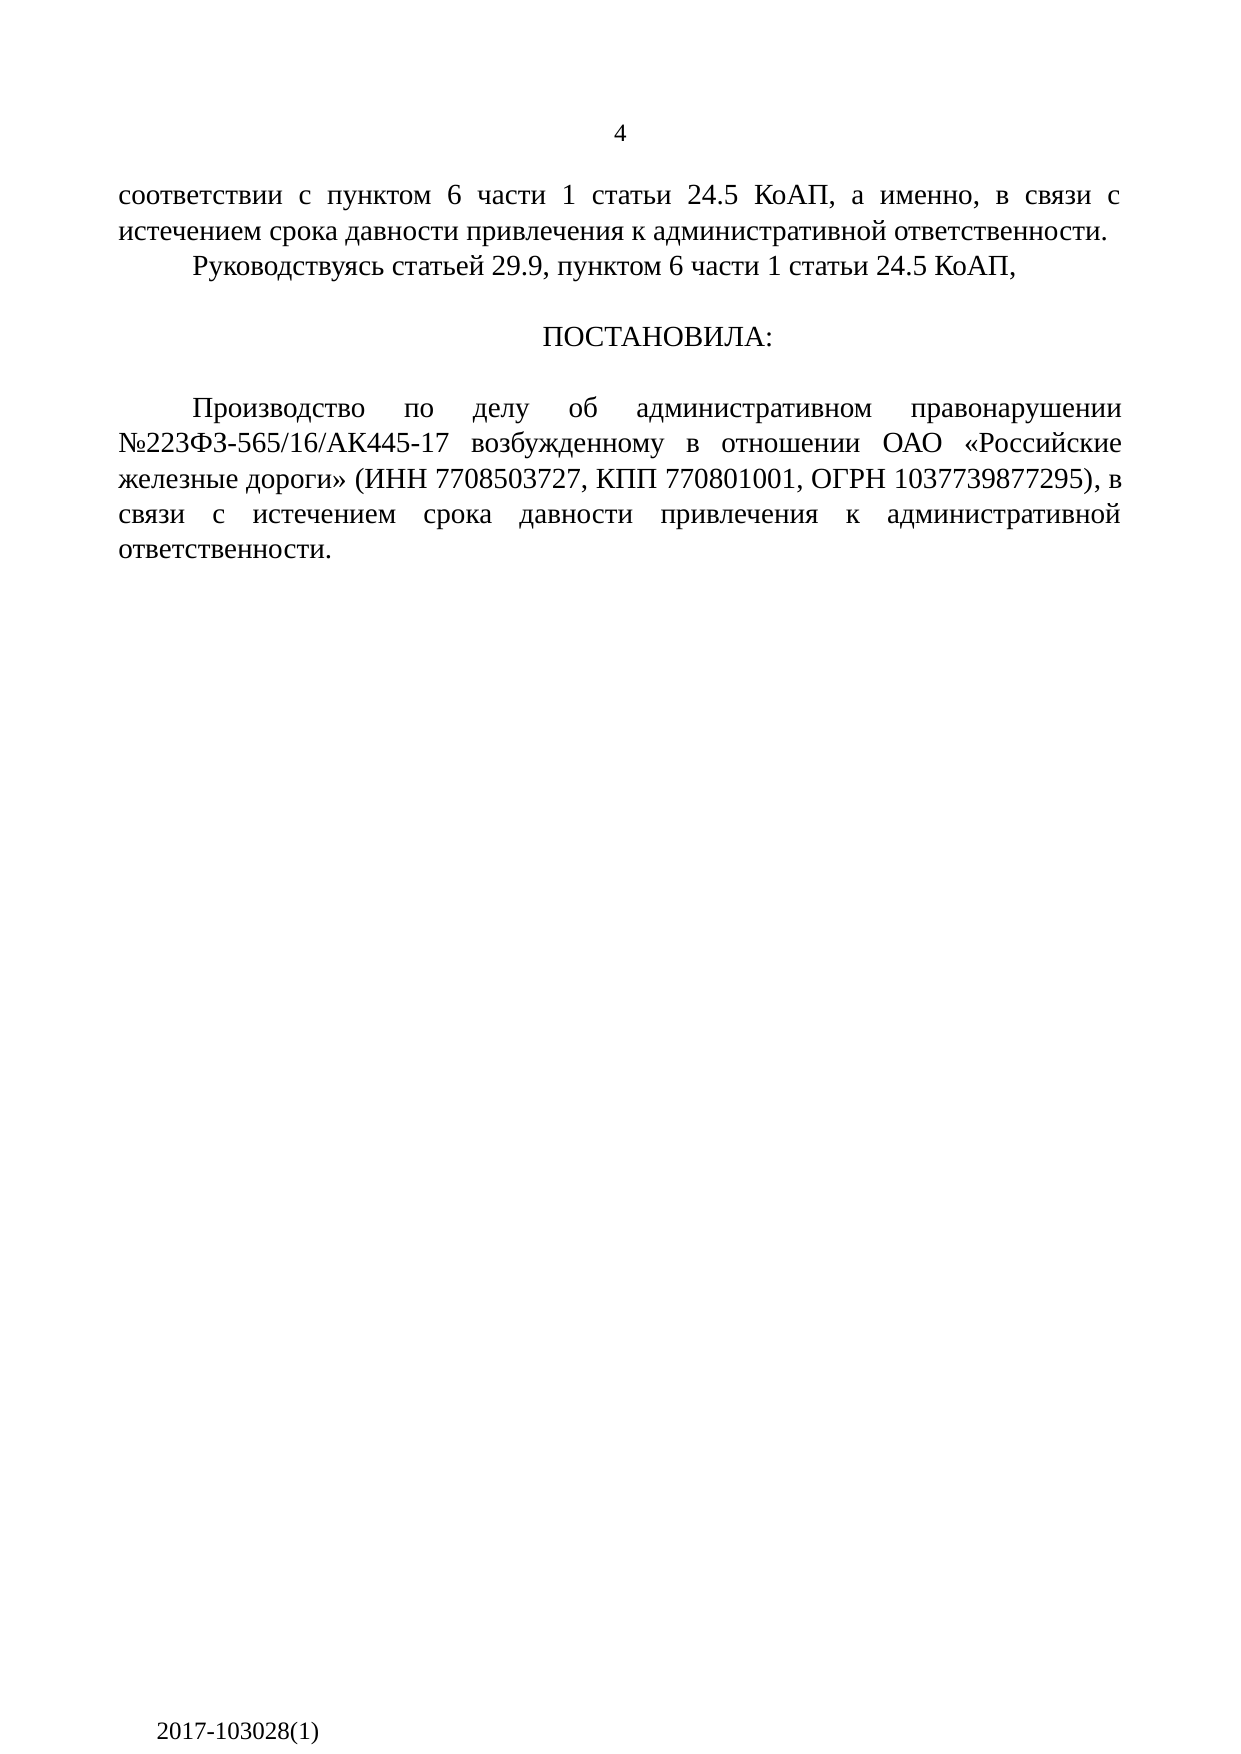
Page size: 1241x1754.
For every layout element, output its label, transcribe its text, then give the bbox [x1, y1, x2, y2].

text Руководствуясь статьей 29.9, пунктом 6 части 1 статьи 24.5 КоАП, [118, 247, 1122, 283]
text Производство по делу об административном правонарушении №223ФЗ-565/16/АК445-17 возбужденному в отношении ОАО «Российские железные дороги» (ИНН 7708503727, КПП 770801001, ОГРН 1037739877295), в связи с истечением срока давности привлечения к административной ответственности. [118, 389, 1122, 566]
text соответствии с пунктом 6 части 1 статьи 24.5 КоАП, а именно, в связи с истечением срока давности привлечения к административной ответственности. [118, 176, 1122, 247]
text ПОСТАНОВИЛА: [118, 318, 1122, 353]
